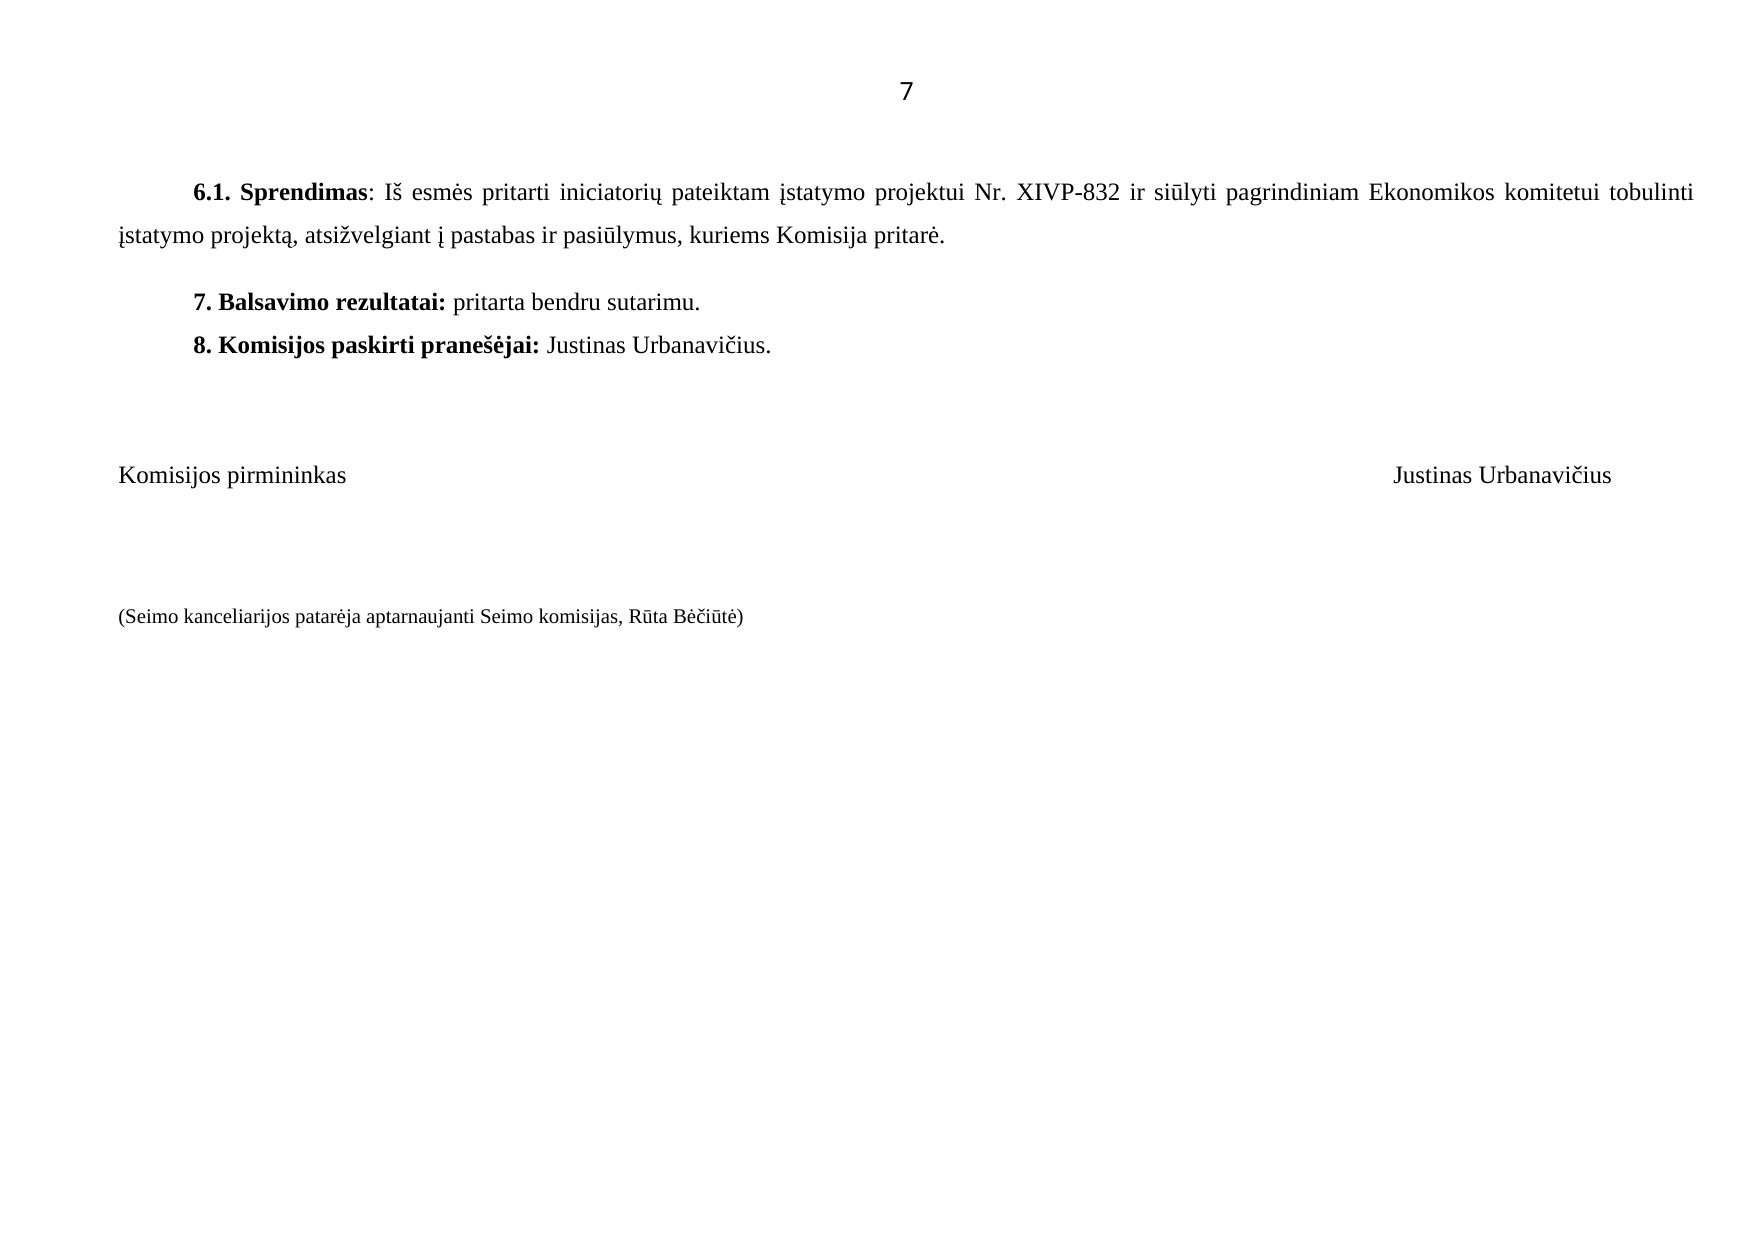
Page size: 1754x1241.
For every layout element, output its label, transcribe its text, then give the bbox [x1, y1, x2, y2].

text Komisijos pirmininkas (Parašas) Justinas Urbanavičius [118, 460, 1695, 489]
text 6.1. Sprendimas: Iš esmės pritarti iniciatorių pateiktam įstatymo projektui Nr. XIVP-832 ir siūlyti pagrindiniam Ekonomikos komitetui tobulinti įstatymo projektą, atsižvelgiant į pastabas ir pasiūlymus, kuriems Komisija pritarė. [118, 177, 1695, 249]
text (Seimo kanceliarijos patarėja aptarnaujanti Seimo komisijas, Rūta Bėčiūtė) [118, 604, 1695, 628]
text 8. Komisijos paskirti pranešėjai: Justinas Urbanavičius. [118, 331, 1695, 359]
text 7. Balsavimo rezultatai: pritarta bendru sutarimu. [118, 287, 1695, 316]
